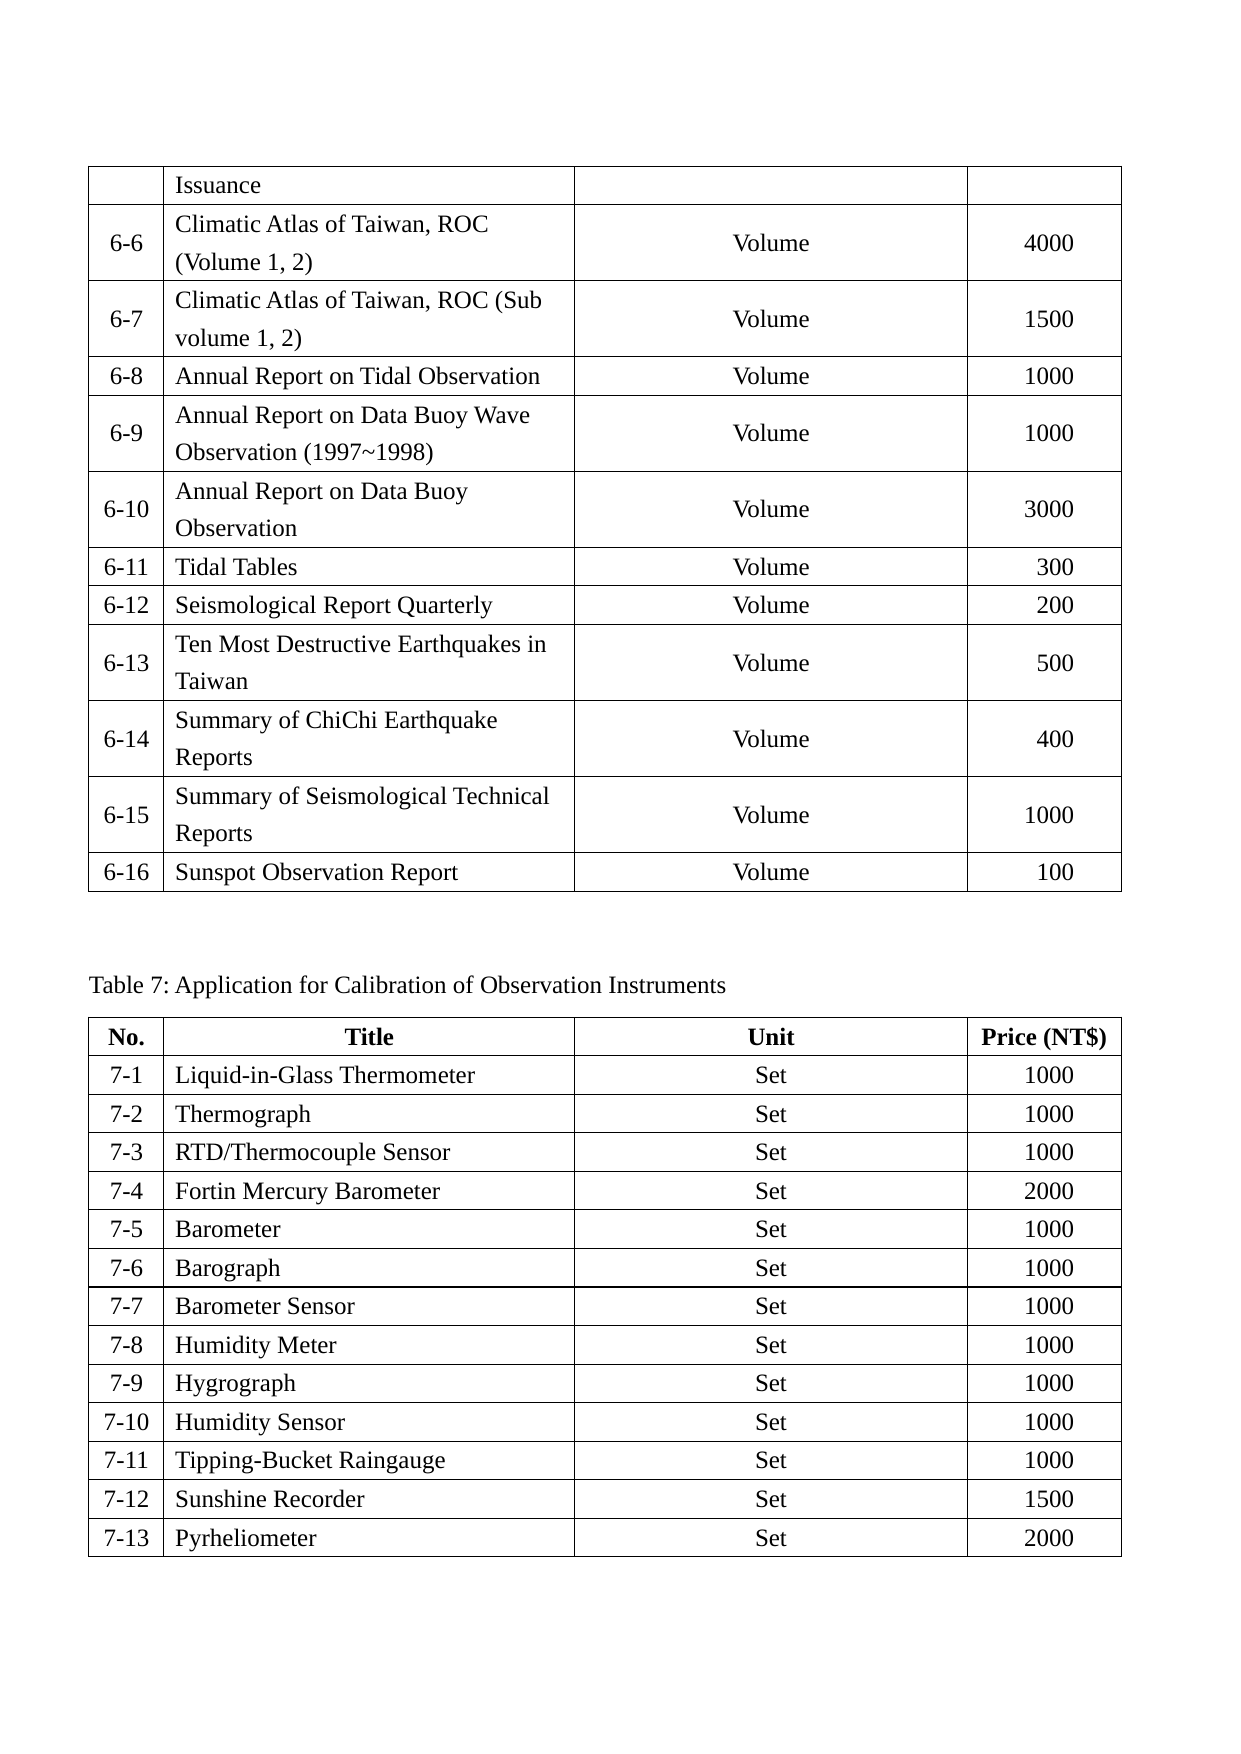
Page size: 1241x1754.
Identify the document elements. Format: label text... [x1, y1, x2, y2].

table_cell 7-12 [89, 1480, 163, 1518]
table_cell Summary of Seismological Technical Reports [164, 777, 574, 852]
table_cell 7-2 [89, 1095, 163, 1132]
table_cell 1000 [968, 1288, 1121, 1325]
table_cell 7-5 [89, 1210, 163, 1248]
table_cell Volume [575, 586, 967, 624]
table_cell 1000 [968, 396, 1121, 471]
table_cell Set [575, 1249, 967, 1286]
table_cell Set [575, 1442, 967, 1479]
table_cell 1000 [968, 777, 1121, 852]
table_cell 1500 [968, 281, 1121, 356]
table_cell 6-16 [89, 853, 163, 891]
table_cell Humidity Meter [164, 1326, 574, 1363]
table_cell Summary of ChiChi Earthquake Reports [164, 701, 574, 776]
table_cell 500 [968, 625, 1121, 700]
table_cell Set [575, 1365, 967, 1402]
table_cell Seismological Report Quarterly [164, 586, 574, 624]
table_cell 7-6 [89, 1249, 163, 1286]
table_cell Set [575, 1056, 967, 1094]
table_cell Volume [575, 777, 967, 852]
table_cell Liquid-in-Glass Thermometer [164, 1056, 574, 1094]
table_cell Fortin Mercury Barometer [164, 1172, 574, 1209]
table_cell 6-15 [89, 777, 163, 852]
table_cell Tidal Tables [164, 548, 574, 585]
table_cell Volume [575, 853, 967, 891]
table_cell Hygrograph [164, 1365, 574, 1402]
table_cell Set [575, 1172, 967, 1209]
table_cell Set [575, 1480, 967, 1518]
table_cell RTD/Thermocouple Sensor [164, 1133, 574, 1171]
table_cell Set [575, 1403, 967, 1441]
table_cell Humidity Sensor [164, 1403, 574, 1441]
table_cell Volume [575, 625, 967, 700]
table_cell 6-11 [89, 548, 163, 585]
table_cell 1000 [968, 357, 1121, 395]
table_cell 4000 [968, 205, 1121, 280]
table_header Unit [575, 1018, 967, 1055]
table_cell 1000 [968, 1056, 1121, 1094]
table_cell 7-1 [89, 1056, 163, 1094]
table_cell Set [575, 1210, 967, 1248]
table_cell Set [575, 1326, 967, 1363]
table_cell Volume [575, 281, 967, 356]
table_cell Annual Report on Data Buoy Wave Observation (1997~1998) [164, 396, 574, 471]
table_cell [89, 167, 163, 204]
table_cell Barometer Sensor [164, 1288, 574, 1325]
table_cell 6-13 [89, 625, 163, 700]
table_cell Annual Report on Tidal Observation [164, 357, 574, 395]
table_cell 6-9 [89, 396, 163, 471]
table_cell 1000 [968, 1133, 1121, 1171]
table_cell Sunshine Recorder [164, 1480, 574, 1518]
table_cell 6-12 [89, 586, 163, 624]
table_cell Volume [575, 548, 967, 585]
table_cell Volume [575, 396, 967, 471]
table_cell Set [575, 1095, 967, 1132]
table_cell [575, 167, 967, 204]
table_cell Volume [575, 357, 967, 395]
table_cell Sunspot Observation Report [164, 853, 574, 891]
table_cell 2000 [968, 1172, 1121, 1209]
table_cell 7-9 [89, 1365, 163, 1402]
table_cell 7-8 [89, 1326, 163, 1363]
table_header Price (NT$) [968, 1018, 1121, 1055]
table_cell 1000 [968, 1095, 1121, 1132]
table_cell 2000 [968, 1519, 1121, 1556]
table_cell 7-11 [89, 1442, 163, 1479]
table_cell Set [575, 1133, 967, 1171]
table_cell Tipping-Bucket Raingauge [164, 1442, 574, 1479]
table_cell Volume [575, 472, 967, 547]
table_cell 1000 [968, 1249, 1121, 1286]
table_cell 400 [968, 701, 1121, 776]
table_cell Climatic Atlas of Taiwan, ROC (Sub volume 1, 2) [164, 281, 574, 356]
table_cell [968, 167, 1121, 204]
table_cell Annual Report on Data Buoy Observation [164, 472, 574, 547]
table_cell 300 [968, 548, 1121, 585]
table_cell 200 [968, 586, 1121, 624]
table_cell Volume [575, 701, 967, 776]
table_cell Set [575, 1288, 967, 1325]
table_cell 7-10 [89, 1403, 163, 1441]
table_cell 3000 [968, 472, 1121, 547]
table_header No. [89, 1018, 163, 1055]
table_cell 7-4 [89, 1172, 163, 1209]
table_cell 1500 [968, 1480, 1121, 1518]
table_cell Set [575, 1519, 967, 1556]
table_cell 6-10 [89, 472, 163, 547]
table_cell Pyrheliometer [164, 1519, 574, 1556]
table_cell 6-8 [89, 357, 163, 395]
table_cell Issuance [164, 167, 574, 204]
table_cell 1000 [968, 1210, 1121, 1248]
table_cell Volume [575, 205, 967, 280]
table_cell 1000 [968, 1403, 1121, 1441]
table_cell 7-13 [89, 1519, 163, 1556]
table_header Title [164, 1018, 574, 1055]
table_cell 1000 [968, 1442, 1121, 1479]
table_cell 6-7 [89, 281, 163, 356]
table_cell 100 [968, 853, 1121, 891]
table_cell Barometer [164, 1210, 574, 1248]
table_cell Climatic Atlas of Taiwan, ROC (Volume 1, 2) [164, 205, 574, 280]
table_cell 1000 [968, 1365, 1121, 1402]
table_cell 6-14 [89, 701, 163, 776]
table_cell Thermograph [164, 1095, 574, 1132]
table_cell Ten Most Destructive Earthquakes in Taiwan [164, 625, 574, 700]
table_cell 6-6 [89, 205, 163, 280]
table_cell 7-7 [89, 1288, 163, 1325]
table_cell 1000 [968, 1326, 1121, 1363]
text Table 7: Application for Calibration of Observation Instruments [89, 967, 1152, 1004]
table_cell 7-3 [89, 1133, 163, 1171]
table_cell Barograph [164, 1249, 574, 1286]
